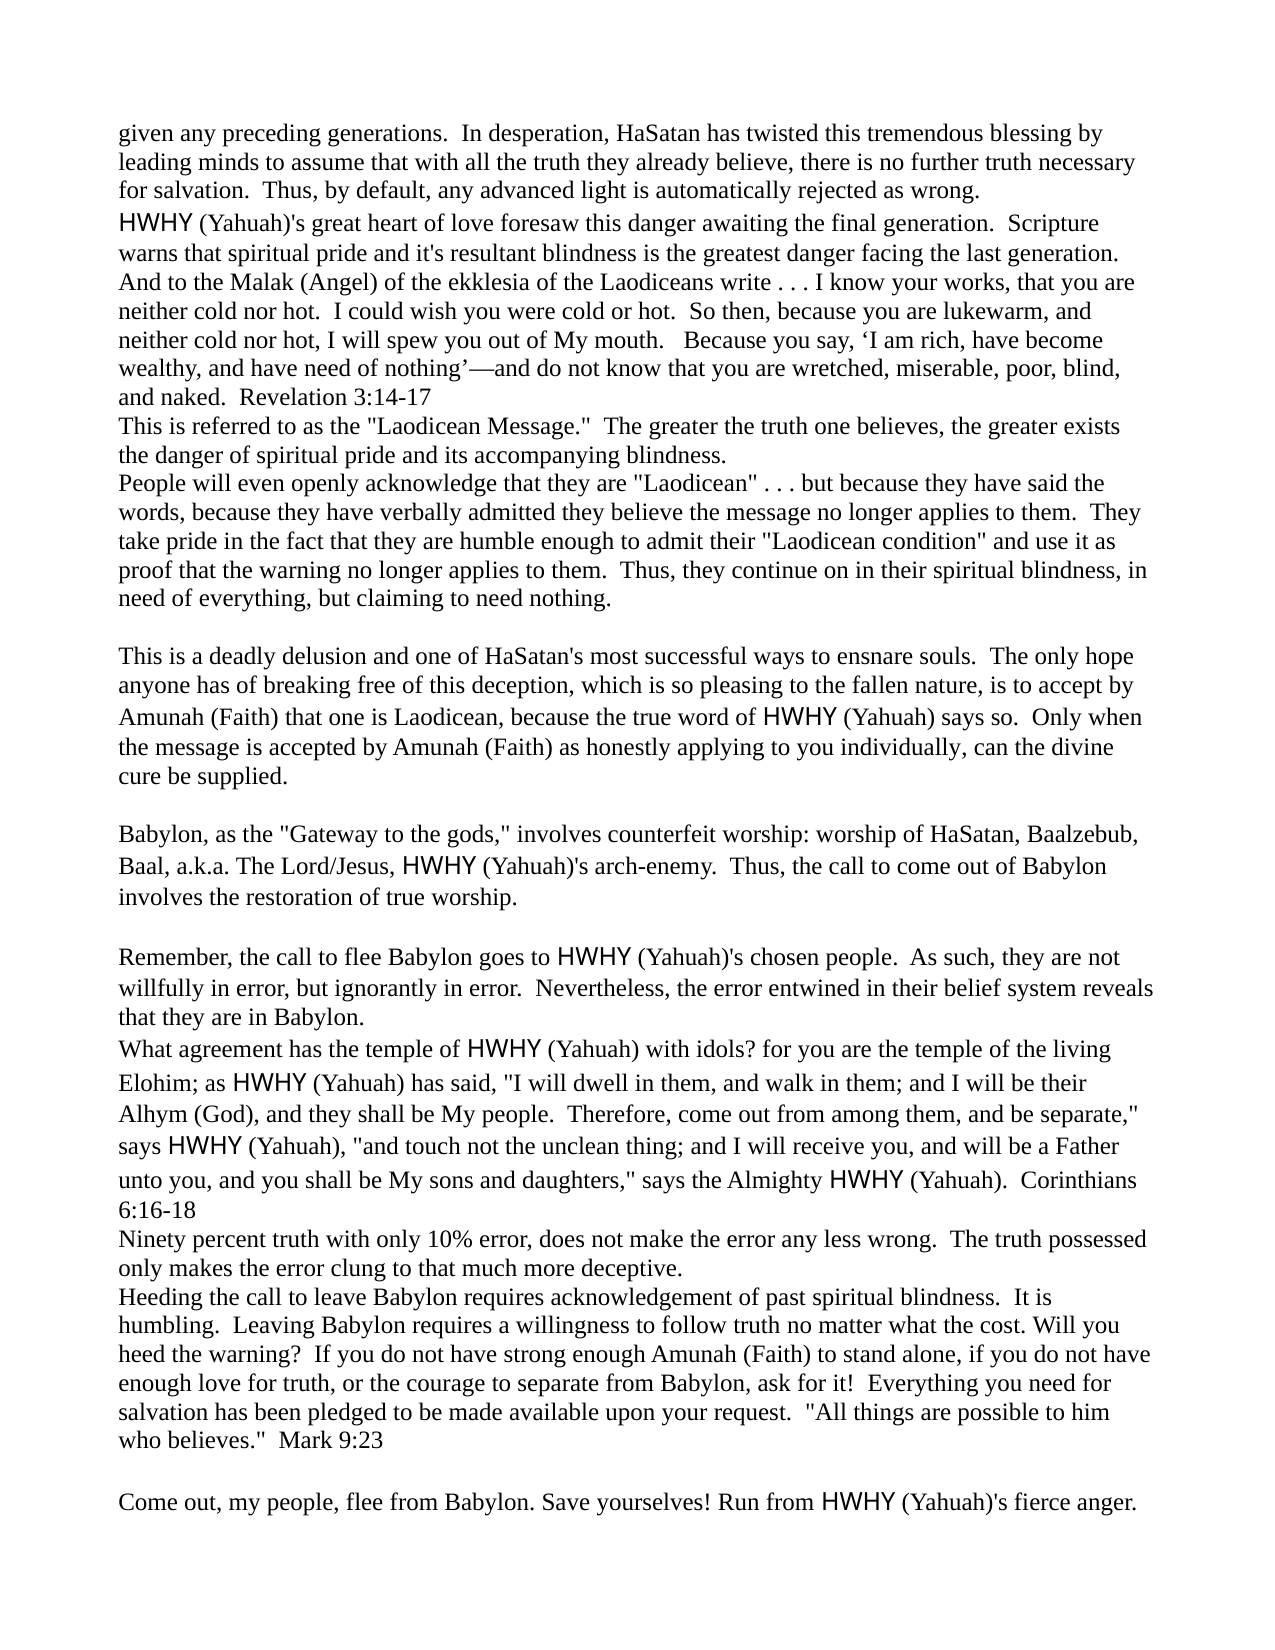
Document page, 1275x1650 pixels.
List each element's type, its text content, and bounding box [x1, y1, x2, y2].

text HWHY (Yahuah)'s great heart of love foresaw this danger awaiting the final generation. Scripture warns that spiritual pride and it's resultant blindness is the greatest danger facing the last generation. [118, 204, 1157, 267]
text This is a deadly delusion and one of HaSatan's most successful ways to ensnare souls. The only hope anyone has of breaking free of this deception, which is so pleasing to the fallen nature, is to accept by Amunah (Faith) that one is Laodicean, because the true word of HWHY (Yahuah) says so. Only when the message is accepted by Amunah (Faith) as honestly applying to you individually, can the divine cure be supplied. [118, 641, 1157, 790]
text given any preceding generations. In desperation, HaSatan has twisted this tremendous blessing by leading minds to assume that with all the truth they already believe, there is no further truth necessary for salvation. Thus, by default, any advanced light is automatically rejected as wrong. [118, 118, 1157, 204]
text What agreement has the temple of HWHY (Yahuah) with idols? for you are the temple of the living Elohim; as HWHY (Yahuah) has said, "I will dwell in them, and walk in them; and I will be their Alhym (God), and they shall be My people. Therefore, come out from among them, and be separate," says HWHY (Yahuah), "and touch not the unclean thing; and I will receive you, and will be a Father unto you, and you shall be My sons and daughters," says the Almighty HWHY (Yahuah). Corinthians 6:16-18 [118, 1031, 1157, 1224]
text This is referred to as the "Laodicean Message." The greater the truth one believes, the greater exists the danger of spiritual pride and its accompanying blindness. [118, 411, 1157, 468]
text Babylon, as the "Gateway to the gods," involves counterfeit worship: worship of HaSatan, Baalzebub, Baal, a.k.a. The Lord/Jesus, HWHY (Yahuah)'s arch-enemy. Thus, the call to come out of Babylon involves the restoration of true worship. [118, 819, 1157, 910]
text People will even openly acknowledge that they are "Laodicean" . . . but because they have said the words, because they have verbally admitted they believe the message no longer applies to them. They take pride in the fact that they are humble enough to admit their "Laodicean condition" and use it as proof that the warning no longer applies to them. Thus, they continue on in their spiritual blindness, in need of everything, but claiming to need nothing. [118, 468, 1157, 612]
text Remember, the call to flee Babylon goes to HWHY (Yahuah)'s chosen people. As such, they are not willfully in error, but ignorantly in error. Nevertheless, the error entwined in their belief system reveals that they are in Babylon. [118, 939, 1157, 1031]
text And to the Malak (Angel) of the ekklesia of the Laodiceans write . . . I know your works, that you are neither cold nor hot. I could wish you were cold or hot. So then, because you are lukewarm, and neither cold nor hot, I will spew you out of My mouth. Because you say, ‘I am rich, have become wealthy, and have need of nothing’—and do not know that you are wretched, miserable, poor, blind, and naked. Revelation 3:14-17 [118, 267, 1157, 411]
text Heeding the call to leave Babylon requires acknowledgement of past spiritual blindness. It is humbling. Leaving Babylon requires a willingness to follow truth no matter what the cost. Will you heed the warning? If you do not have strong enough Amunah (Faith) to stand alone, if you do not have enough love for truth, or the courage to separate from Babylon, ask for it! Everything you need for salvation has been pledged to be made available upon your request. "All things are possible to him who believes." Mark 9:23 [118, 1282, 1157, 1454]
text Come out, my people, flee from Babylon. Save yourselves! Run from HWHY (Yahuah)'s fierce anger. [118, 1483, 1157, 1517]
text Ninety percent truth with only 10% error, does not make the error any less wrong. The truth possessed only makes the error clung to that much more deceptive. [118, 1224, 1157, 1282]
